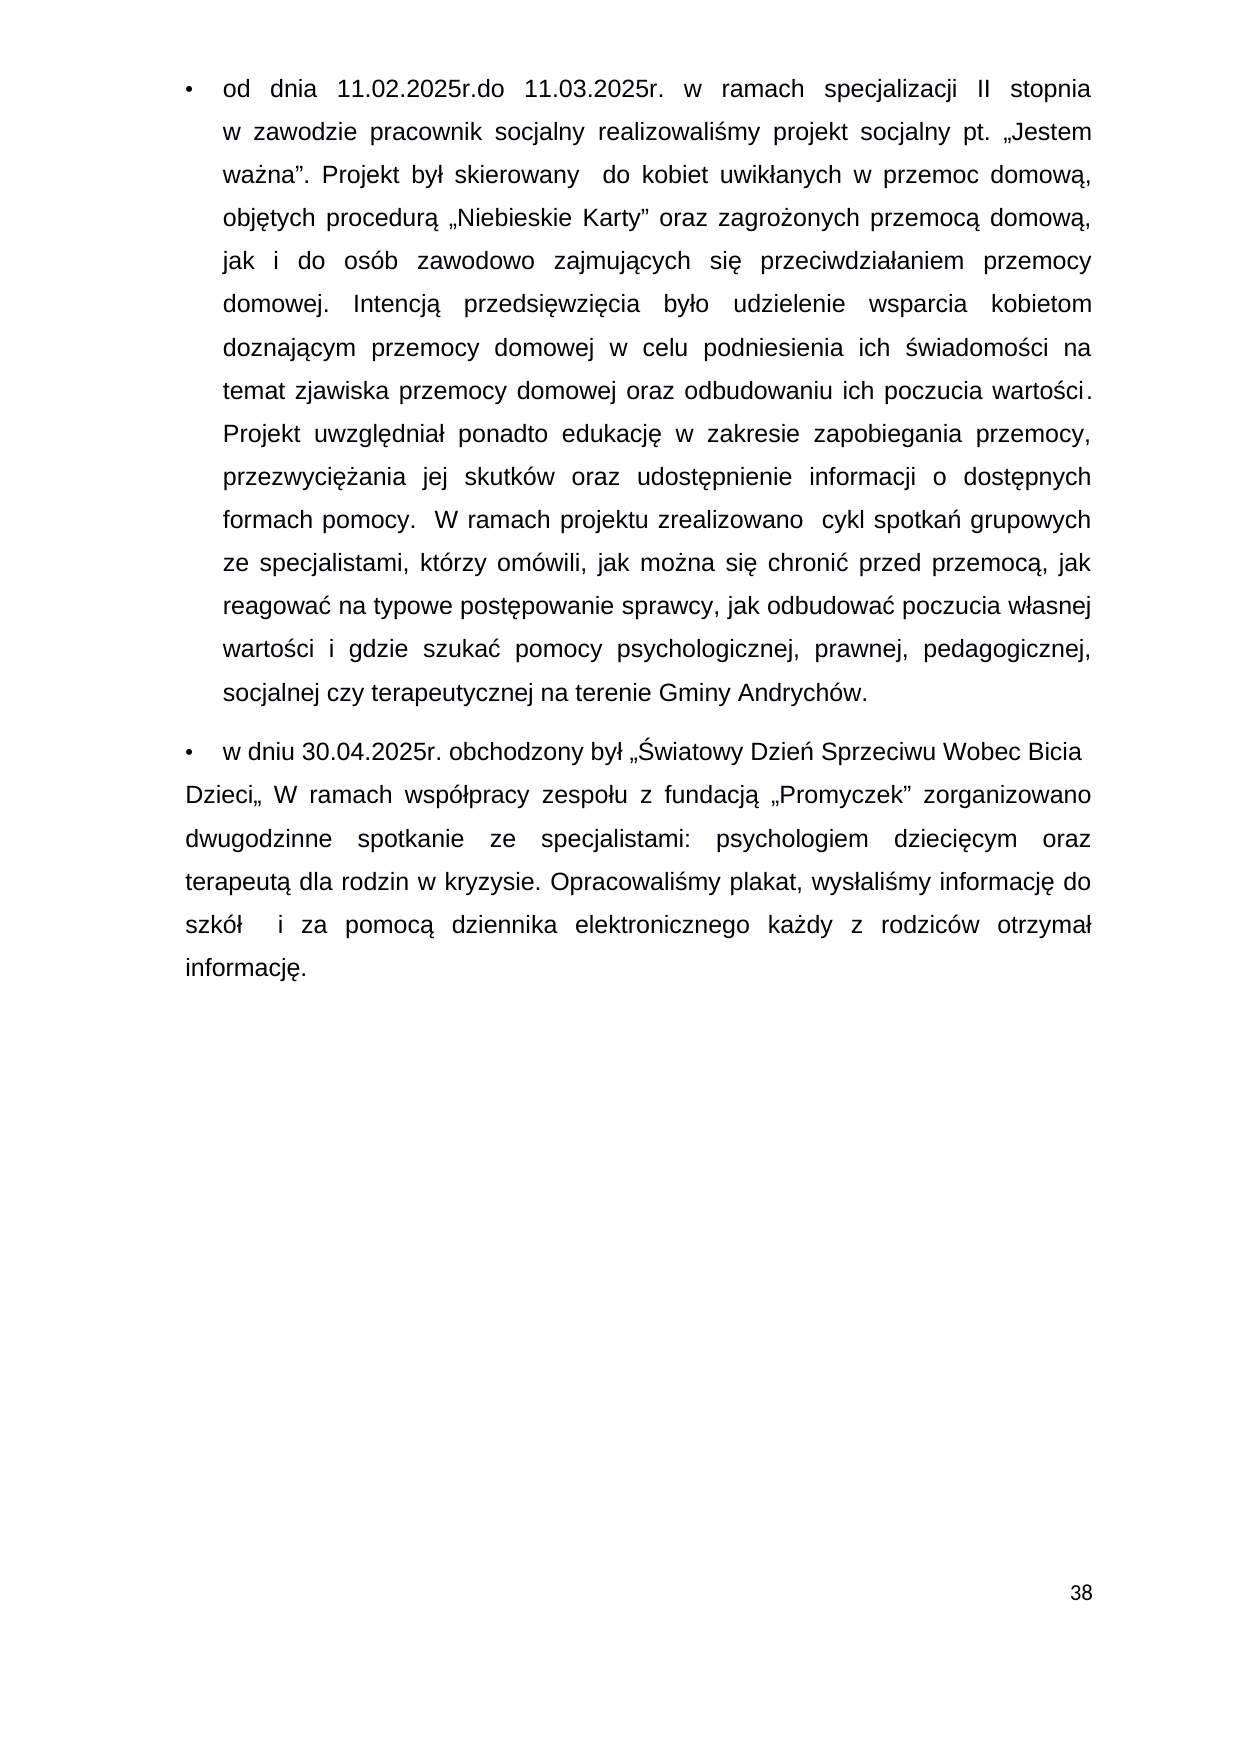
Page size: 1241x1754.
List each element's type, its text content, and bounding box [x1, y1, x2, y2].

text Dzieci„ W ramach współpracy zespołu z fundacją „Promyczek” zorganizowano dwugodzinne spotkanie ze specjalistami: psychologiem dziecięcym oraz terapeutą dla rodzin w kryzysie. Opracowaliśmy plakat, wysłaliśmy informację do szkół i za pomocą dziennika elektronicznego każdy z rodziców otrzymał informację. [185, 780, 1093, 982]
list w dniu 30.04.2025r. obchodzony był „Światowy Dzień Sprzeciwu Wobec Bicia [185, 737, 1093, 766]
list od dnia 11.02.2025r.do 11.03.2025r. w ramach specjalizacji II stopnia w zawodzie pracownik socjalny realizowaliśmy projekt socjalny pt. „Jestem ważna”. Projekt był skierowany do kobiet uwikłanych w przemoc domową, objętych procedurą „Niebieskie Karty” oraz zagrożonych przemocą domową, jak i do osób zawodowo zajmujących się przeciwdziałaniem przemocy domowej. Intencją przedsięwzięcia było udzielenie wsparcia kobietom doznającym przemocy domowej w celu podniesienia ich świadomości na temat zjawiska przemocy domowej oraz odbudowaniu ich poczucia wartości. Projekt uwzględniał ponadto edukację w zakresie zapobiegania przemocy, przezwyciężania jej skutków oraz udostępnienie informacji o dostępnych formach pomocy. W ramach projektu zrealizowano cykl spotkań grupowych ze specjalistami, którzy omówili, jak można się chronić przed przemocą, jak reagować na typowe postępowanie sprawcy, jak odbudować poczucia własnej wartości i gdzie szukać pomocy psychologicznej, prawnej, pedagogicznej, socjalnej czy terapeutycznej na terenie Gminy Andrychów. [185, 74, 1093, 706]
